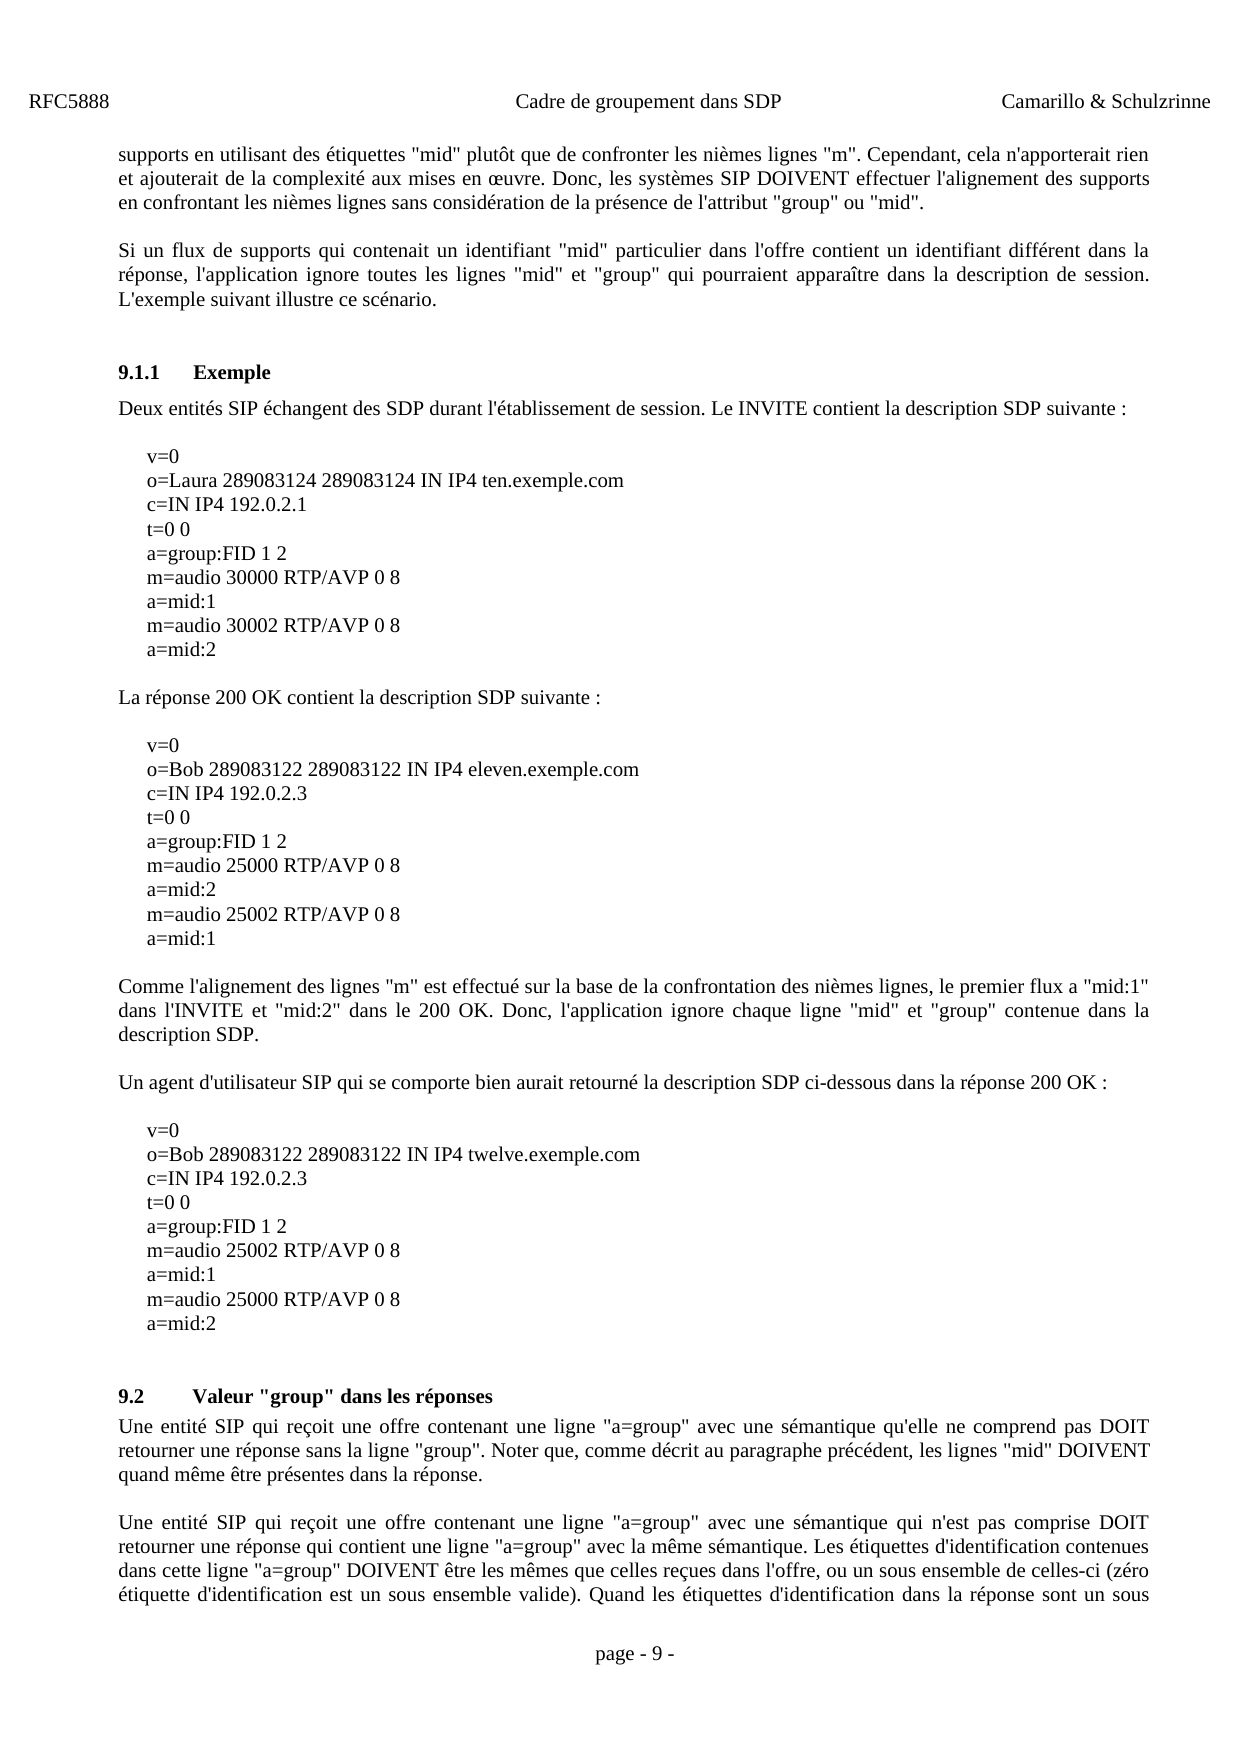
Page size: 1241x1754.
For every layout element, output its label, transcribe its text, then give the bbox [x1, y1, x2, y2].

subtitle 9.1.1 Exemple [118, 359, 1151, 384]
text Comme l'alignement des lignes "m" est effectué sur la base de la confrontation des nièmes lignes, le premier flux a "mid:1" dans l'INVITE et "mid:2" dans le 200 OK. Donc, l'application ignore chaque ligne "mid" et "group" contenue dans la description SDP. [118, 974, 1151, 1046]
text a=mid:1 [147, 1262, 1151, 1286]
text m=audio 25002 RTP/AVP 0 8 [147, 901, 1151, 926]
text a=group:FID 1 2 [147, 829, 1151, 853]
text Deux entités SIP échangent des SDP durant l'établissement de session. Le INVITE contient la description SDP suivante : [118, 396, 1151, 420]
text m=audio 30002 RTP/AVP 0 8 [147, 613, 1151, 637]
text o=Bob 289083122 289083122 IN IP4 eleven.exemple.com [147, 757, 1151, 781]
text m=audio 25002 RTP/AVP 0 8 [147, 1238, 1151, 1262]
text supports en utilisant des étiquettes "mid" plutôt que de confronter les nièmes lignes "m". Cependant, cela n'apporterait rien et ajouterait de la complexité aux mises en œuvre. Donc, les systèmes SIP DOIVENT effectuer l'alignement des supports en confrontant les nièmes lignes sans considération de la présence de l'attribut "group" ou "mid". [118, 142, 1151, 214]
text v=0 [147, 1118, 1151, 1142]
text o=Laura 289083124 289083124 IN IP4 ten.exemple.com [147, 468, 1151, 492]
text a=mid:2 [147, 1311, 1151, 1334]
text Une entité SIP qui reçoit une offre contenant une ligne "a=group" avec une sémantique qu'elle ne comprend pas DOIT retourner une réponse sans la ligne "group". Noter que, comme décrit au paragraphe précédent, les lignes "mid" DOIVENT quand même être présentes dans la réponse. [118, 1414, 1151, 1486]
text a=mid:2 [147, 877, 1151, 901]
text a=mid:1 [147, 926, 1151, 949]
text t=0 0 [147, 1190, 1151, 1214]
text a=group:FID 1 2 [147, 541, 1151, 564]
text m=audio 25000 RTP/AVP 0 8 [147, 1286, 1151, 1311]
text v=0 [147, 444, 1151, 468]
subtitle 9.2 Valeur "group" dans les réponses [118, 1384, 1151, 1408]
text v=0 [147, 733, 1151, 757]
text Une entité SIP qui reçoit une offre contenant une ligne "a=group" avec une sémantique qui n'est pas comprise DOIT retourner une réponse qui contient une ligne "a=group" avec la même sémantique. Les étiquettes d'identification contenues dans cette ligne "a=group" DOIVENT être les mêmes que celles reçues dans l'offre, ou un sous ensemble de celles-ci (zéro étiquette d'identification est un sous ensemble valide). Quand les étiquettes d'identification dans la réponse sont un sous [118, 1510, 1151, 1606]
text c=IN IP4 192.0.2.3 [147, 781, 1151, 805]
text c=IN IP4 192.0.2.1 [147, 492, 1151, 516]
text a=mid:1 [147, 589, 1151, 613]
text o=Bob 289083122 289083122 IN IP4 twelve.exemple.com [147, 1142, 1151, 1166]
text t=0 0 [147, 516, 1151, 541]
text m=audio 30000 RTP/AVP 0 8 [147, 564, 1151, 589]
text a=group:FID 1 2 [147, 1214, 1151, 1238]
text La réponse 200 OK contient la description SDP suivante : [118, 685, 1151, 709]
text m=audio 25000 RTP/AVP 0 8 [147, 853, 1151, 877]
text Si un flux de supports qui contenait un identifiant "mid" particulier dans l'offre contient un identifiant différent dans la réponse, l'application ignore toutes les lignes "mid" et "group" qui pourraient apparaître dans la description de session. L'exemple suivant illustre ce scénario. [118, 238, 1151, 311]
text c=IN IP4 192.0.2.3 [147, 1166, 1151, 1190]
text a=mid:2 [147, 637, 1151, 661]
text Un agent d'utilisateur SIP qui se comporte bien aurait retourné la description SDP ci-dessous dans la réponse 200 OK : [118, 1070, 1151, 1094]
text t=0 0 [147, 805, 1151, 829]
